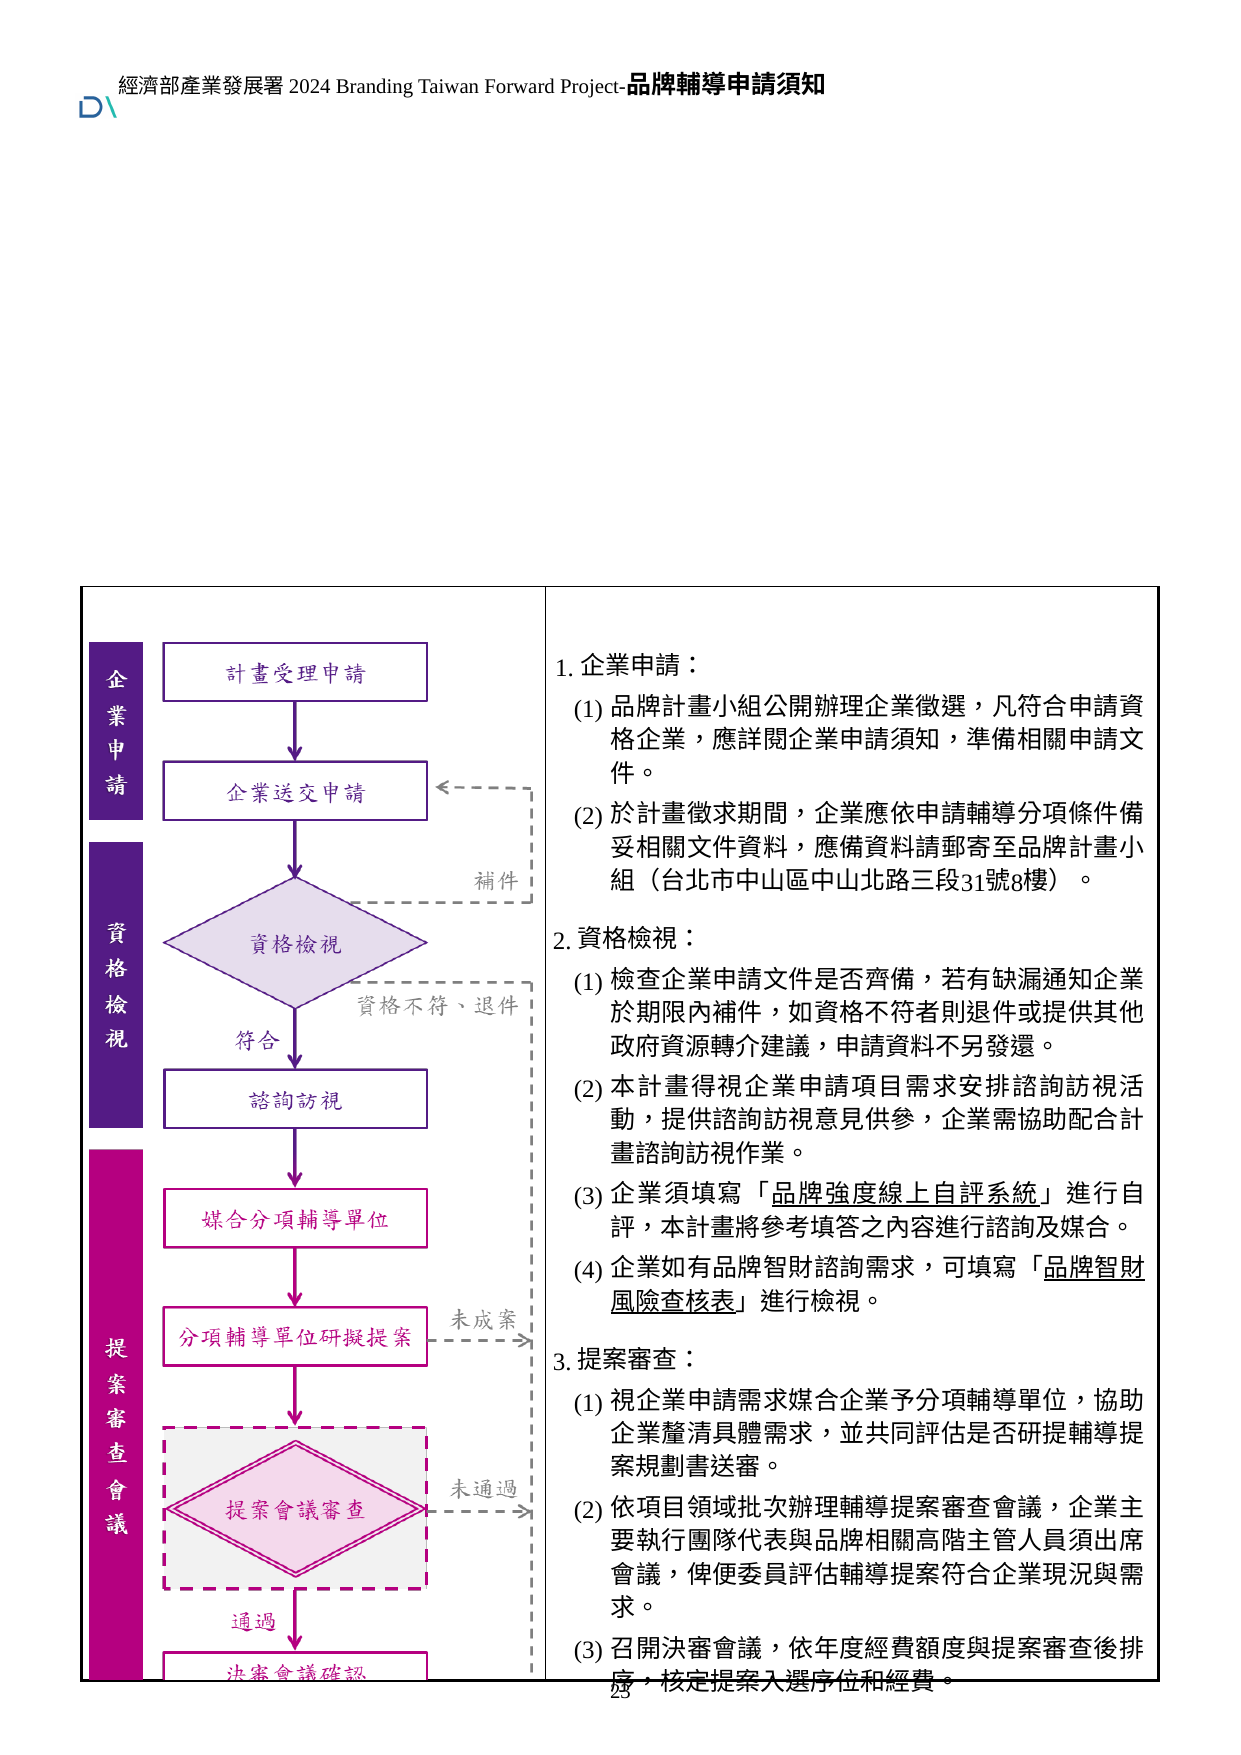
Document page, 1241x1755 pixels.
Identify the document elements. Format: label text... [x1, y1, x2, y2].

table_cell [83, 587, 545, 1679]
table_cell 企業申請： 品牌計畫小組公開辦理企業徵選，凡符合申請資格企業，應詳閱企業申請須知，準備相關申請文件。 於計畫徵求期間，企業應依申請輔導分項條件備妥相關文件資料，應備資料請郵寄至品牌計畫小組（台北市中山區中山北路三段31號8樓）。 資格檢視： 檢查企業申請文件是否齊備，若有缺漏通知企業於期限內補件，如資格不符者則退件或提供其他政府資源轉介建議，申請資料不另發還。 本計畫得視企業申請項目需求安排諮詢訪視活動，提供諮詢訪視意見供參，企業需協助配合計畫諮詢訪視作業。 企業須填寫「品牌強度線上自評系統」進行自評，本計畫將參考填答之內容進行諮詢及媒合。 企業如有品牌智財諮詢需求，可填寫「品牌智財風險查核表」進行檢視。 提案審查： 視企業申請需求媒合企業予分項輔導單位，協助企業釐清具體需求，並共同評估是否研提輔導提案規劃書送審。 依項目領域批次辦理輔導提案審查會議，企業主要執行團隊代表與品牌相關高階主管人員須出席會議，俾便委員評估輔導提案符合企業現況與需求。 召開決審會議，依年度經費額度與提案審查後排序，核定提案入選序位和經費。 資源媒合： 經審查通過之輔導案，企業需簽署輔導專案契約後執行。 輔導提案未通過審查之企業，將協助提供其他政府計畫資源轉介建議。 [546, 587, 1157, 1679]
